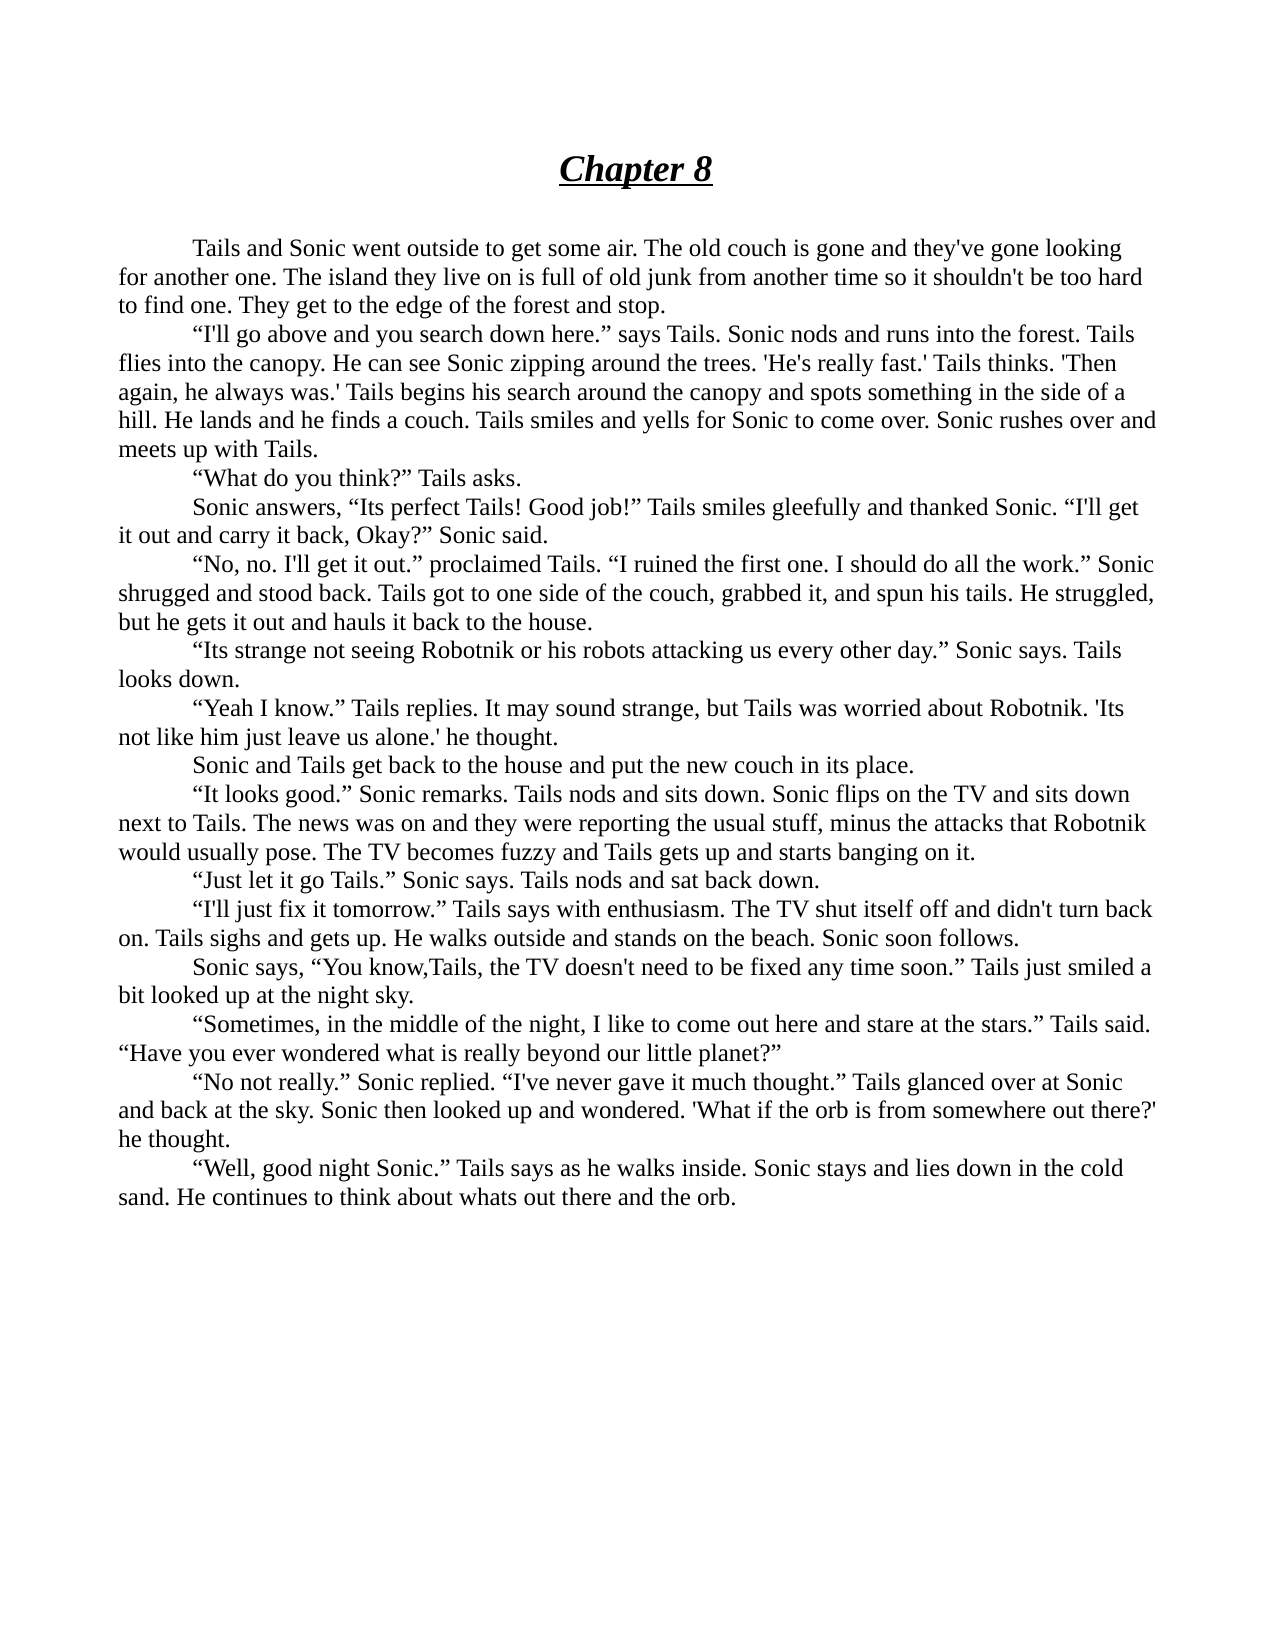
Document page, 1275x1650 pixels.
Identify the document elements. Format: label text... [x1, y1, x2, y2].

text “Well, good night Sonic.” Tails says as he walks inside. Sonic stays and lies down in the cold sand. He continues to think about whats out there and the orb. [118, 1153, 1157, 1211]
text “Sometimes, in the middle of the night, I like to come out here and stare at the stars.” Tails said. “Have you ever wondered what is really beyond our little planet?” [118, 1009, 1157, 1067]
text “I'll just fix it tomorrow.” Tails says with enthusiasm. The TV shut itself off and didn't turn back on. Tails sighs and gets up. He walks outside and stands on the beach. Sonic soon follows. [118, 894, 1157, 952]
text Sonic answers, “Its perfect Tails! Good job!” Tails smiles gleefully and thanked Sonic. “I'll get it out and carry it back, Okay?” Sonic said. [118, 492, 1157, 549]
text “Yeah I know.” Tails replies. It may sound strange, but Tails was worried about Robotnik. 'Its not like him just leave us alone.' he thought. [118, 693, 1157, 751]
text “No, no. I'll get it out.” proclaimed Tails. “I ruined the first one. I should do all the work.” Sonic shrugged and stood back. Tails got to one side of the couch, grabbed it, and spun his tails. He struggled, but he gets it out and hauls it back to the house. [118, 549, 1157, 636]
text Chapter 8 [118, 147, 1157, 190]
text Sonic and Tails get back to the house and put the new couch in its place. [118, 751, 1157, 779]
text “What do you think?” Tails asks. [118, 463, 1157, 492]
text “It looks good.” Sonic remarks. Tails nods and sits down. Sonic flips on the TV and sits down next to Tails. The news was on and they were reporting the usual stuff, minus the attacks that Robotnik would usually pose. The TV becomes fuzzy and Tails gets up and starts banging on it. [118, 779, 1157, 866]
text “Its strange not seeing Robotnik or his robots attacking us every other day.” Sonic says. Tails looks down. [118, 636, 1157, 693]
text Tails and Sonic went outside to get some air. The old couch is gone and they've gone looking for another one. The island they live on is full of old junk from another time so it shouldn't be too hard to find one. They get to the edge of the forest and stop. [118, 233, 1157, 319]
text “I'll go above and you search down here.” says Tails. Sonic nods and runs into the forest. Tails flies into the canopy. He can see Sonic zipping around the trees. 'He's really fast.' Tails thinks. 'Then again, he always was.' Tails begins his search around the canopy and spots something in the side of a hill. He lands and he finds a couch. Tails smiles and yells for Sonic to come over. Sonic rushes over and meets up with Tails. [118, 319, 1157, 463]
text “No not really.” Sonic replied. “I've never gave it much thought.” Tails glanced over at Sonic and back at the sky. Sonic then looked up and wondered. 'What if the orb is from somewhere out there?' he thought. [118, 1067, 1157, 1153]
text Sonic says, “You know,Tails, the TV doesn't need to be fixed any time soon.” Tails just smiled a bit looked up at the night sky. [118, 952, 1157, 1009]
text “Just let it go Tails.” Sonic says. Tails nods and sat back down. [118, 866, 1157, 894]
